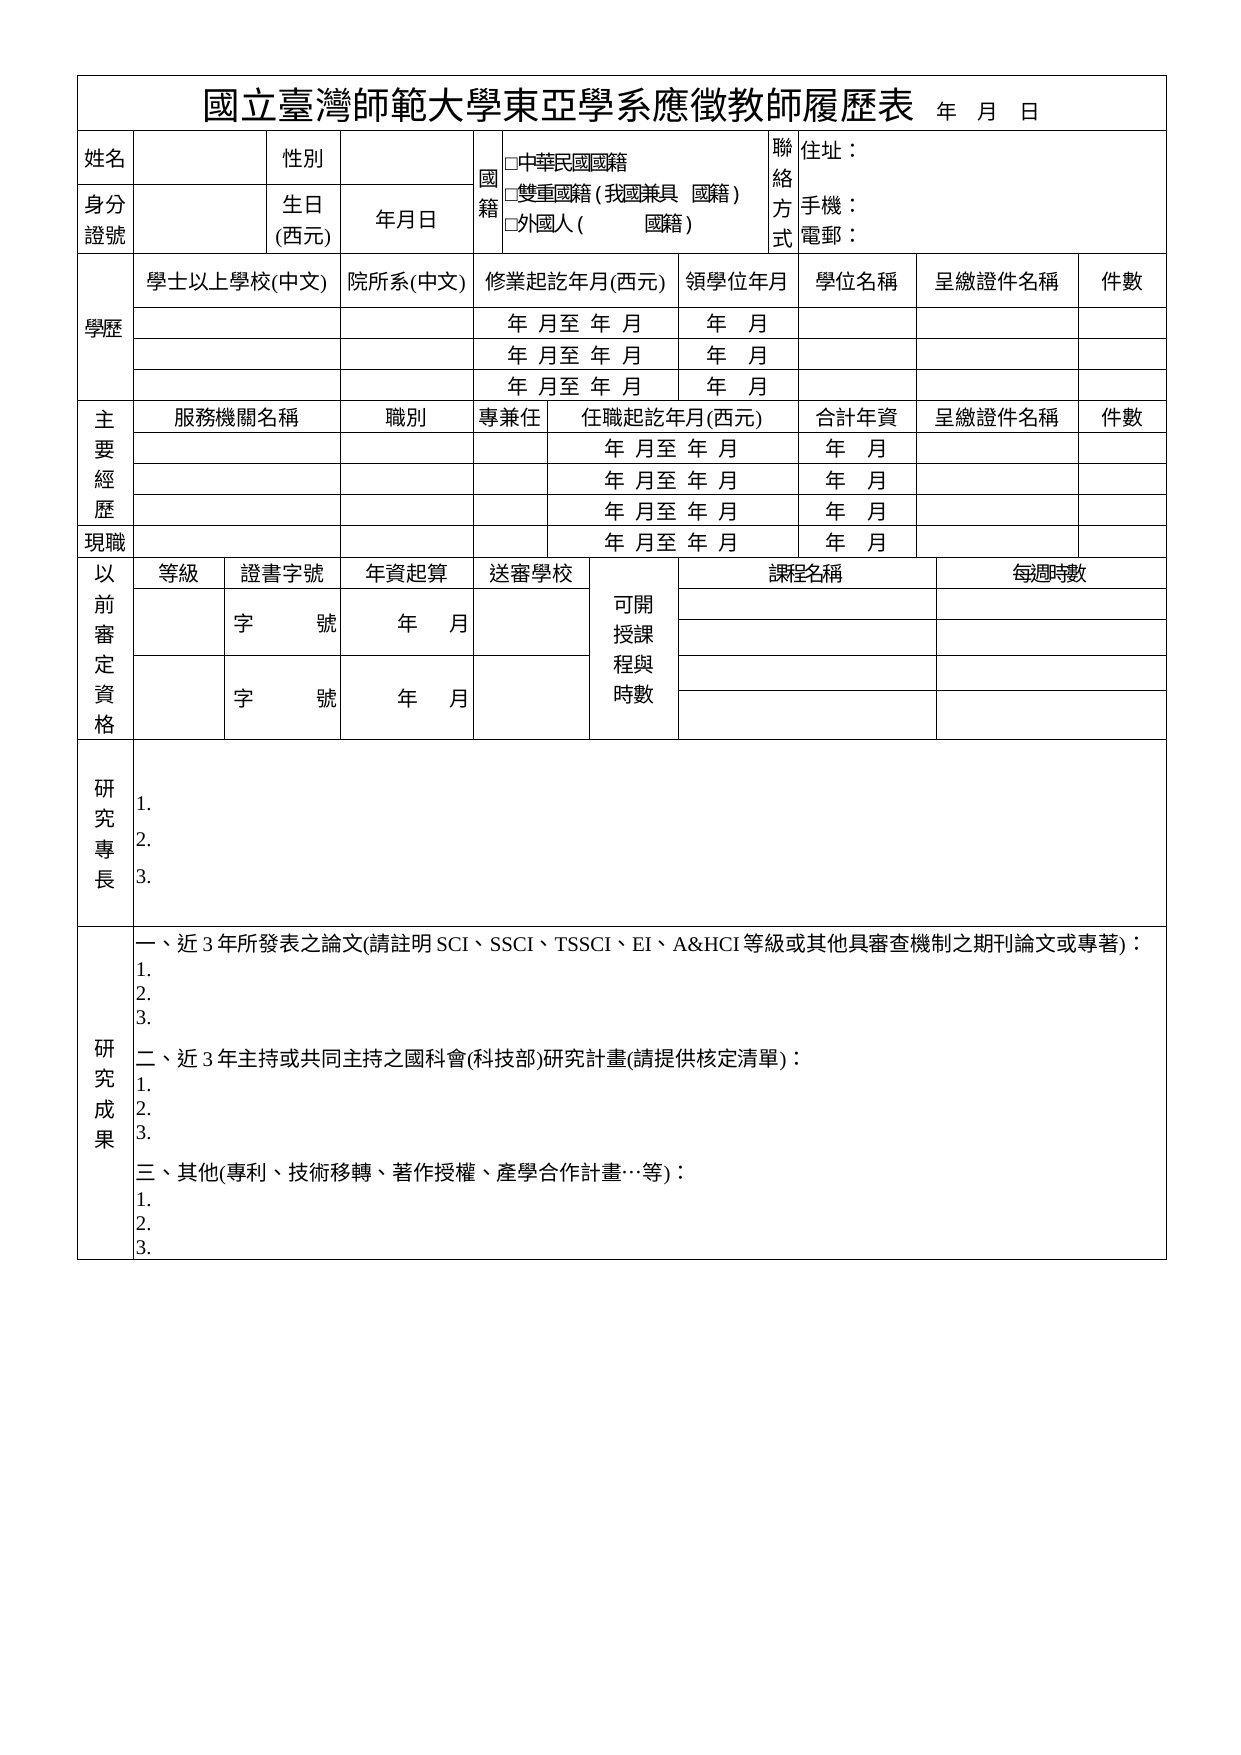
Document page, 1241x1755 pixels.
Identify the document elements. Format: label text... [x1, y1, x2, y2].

table_cell [341, 526, 473, 557]
table_cell 學位名稱 [799, 254, 916, 307]
table_cell 住址： 手機： 電郵： [799, 131, 1166, 253]
table_cell [937, 656, 1166, 690]
table_cell [917, 464, 1078, 494]
table_cell 年 月 [341, 656, 473, 739]
table_cell 聯絡方式 [769, 131, 798, 253]
table_cell [679, 620, 936, 655]
table_cell [917, 433, 1078, 463]
table_cell [134, 433, 340, 463]
table_cell [341, 308, 473, 338]
table_cell [799, 370, 916, 400]
table_cell □中華民國國籍 □雙重國籍(我國兼具 國籍) □外國人( 國籍) [503, 131, 768, 253]
table_cell [134, 339, 340, 369]
table_cell [134, 589, 224, 655]
table_cell 年 月 [341, 589, 473, 655]
table_cell 國籍 [474, 222, 502, 253]
table_cell 件數 [1079, 254, 1166, 307]
table_cell [1079, 526, 1166, 557]
table_cell [1079, 495, 1166, 525]
table_cell 領學位年月 [679, 254, 798, 307]
table_cell [1079, 308, 1166, 338]
table_cell [341, 370, 473, 400]
table_cell [341, 339, 473, 369]
table_cell [1079, 339, 1166, 369]
table_cell 姓名 [78, 131, 133, 184]
table_cell [341, 464, 473, 494]
table_cell [474, 464, 547, 494]
table_cell 院所系(中文) [341, 254, 473, 307]
table_cell 研究成果 [78, 927, 133, 1259]
table_cell 字 號 [225, 656, 340, 739]
table_cell [799, 339, 916, 369]
table_cell [134, 464, 340, 494]
table_cell 主要經歷 [78, 401, 133, 525]
table_cell 以前審定資格 [78, 558, 91, 739]
table_cell [474, 656, 589, 739]
table_cell [917, 370, 1078, 400]
table_cell [474, 526, 547, 557]
table_cell 可開授課程與時數 [590, 558, 678, 739]
table_cell [341, 131, 473, 184]
table_cell [1079, 370, 1166, 400]
table_cell [474, 495, 547, 525]
table_cell [799, 308, 916, 338]
table_cell [474, 589, 589, 655]
table_cell 1. 2. 3. [134, 740, 1166, 926]
table_cell 以前審定資格 [119, 558, 133, 739]
table_cell [917, 339, 1078, 369]
table_cell 呈繳證件名稱 [917, 254, 1078, 307]
table_cell 修業起訖年月(西元) [474, 254, 678, 307]
table_cell [1079, 433, 1166, 463]
table_cell [917, 526, 1078, 557]
table_cell [474, 433, 547, 463]
table_cell [341, 433, 473, 463]
table_cell [937, 620, 1166, 655]
table_cell [341, 495, 473, 525]
table_cell 研究專長 [78, 740, 133, 926]
table_cell [679, 656, 936, 690]
table_cell [134, 308, 340, 338]
table_cell [134, 131, 266, 184]
table_cell 生日 (西元) [267, 185, 340, 253]
table_cell 學歷 [78, 254, 133, 400]
table_cell [937, 691, 1166, 739]
table_cell [679, 589, 936, 619]
table_cell [937, 589, 1166, 619]
table_cell 年月日 [341, 185, 473, 253]
table_cell [134, 495, 340, 525]
table_cell 身分證號 [78, 185, 133, 253]
table_cell [134, 656, 224, 739]
table_cell 字 號 [225, 589, 340, 655]
table_cell [917, 308, 1078, 338]
table_cell [134, 370, 340, 400]
table_cell [134, 526, 340, 557]
table_cell [1079, 464, 1166, 494]
table_cell 性別 [267, 131, 340, 184]
table_cell [917, 495, 1078, 525]
table_cell [134, 185, 266, 253]
table_cell 學士以上學校(中文) [134, 254, 340, 307]
table_cell [679, 691, 936, 739]
table_cell 國籍 [474, 131, 502, 162]
